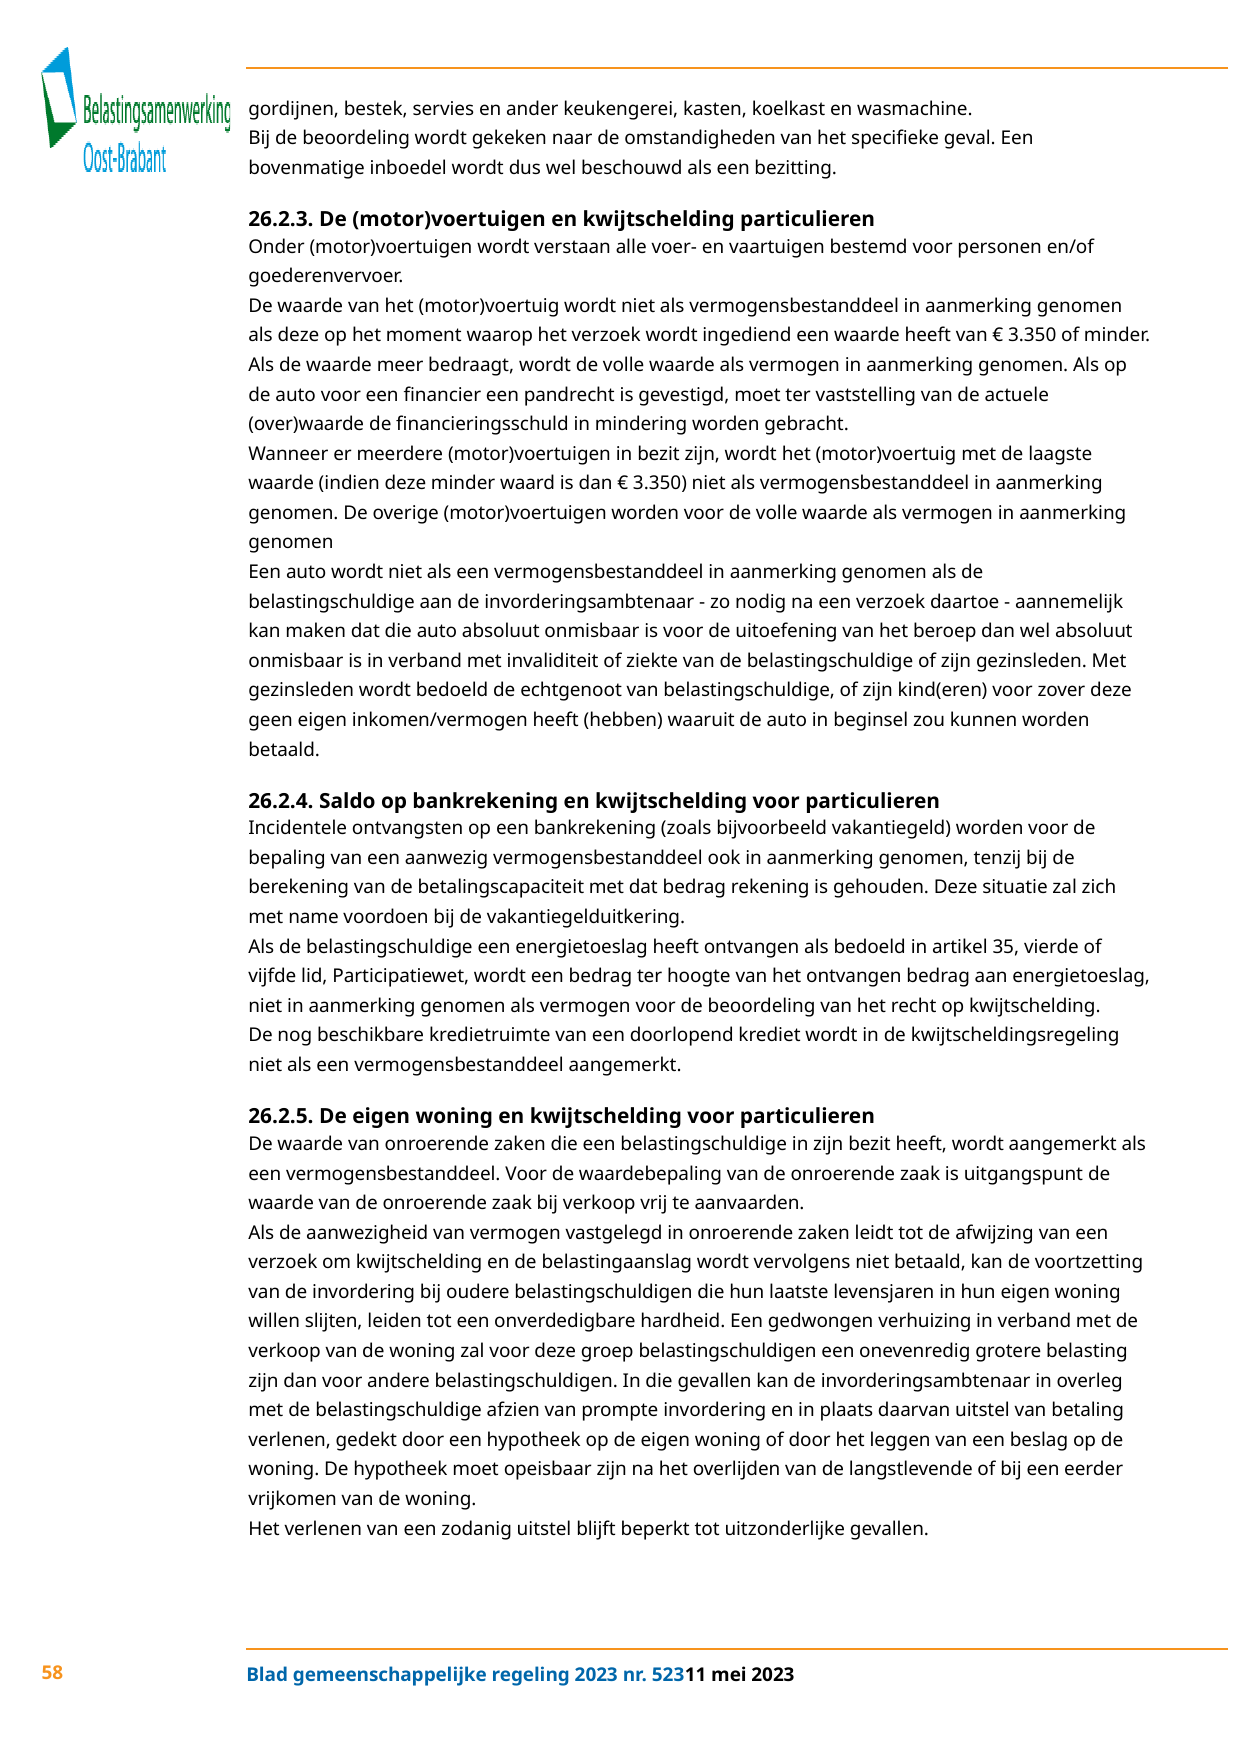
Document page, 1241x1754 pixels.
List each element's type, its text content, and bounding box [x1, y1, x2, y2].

picture [86, 146, 91, 169]
text De waarde van onroerende zaken die een belastingschuldige in zijn bezit heeft, wordt aangemerkt als een vermogensbestanddeel. Voor de waardebepaling van de onroerende zaak is uitgangspunt de waarde van de onroerende zaak bij verkoop vrij te aanvaarden. [248, 1130, 1152, 1215]
text De nog beschikbare kredietruimte van een doorlopend krediet wordt in de kwijtscheldingsregeling niet als een vermogensbestanddeel aangemerkt. [248, 1022, 1152, 1077]
text Als de belastingschuldige een energietoeslag heeft ontvangen als bedoeld in artikel 35, vierde of vijfde lid, Participatiewet, wordt een bedrag ter hoogte van het ontvangen bedrag aan energietoeslag, niet in aanmerking genomen als vermogen voor de beoordeling van het recht op kwijtschelding. [248, 933, 1152, 1018]
text De waarde van het (motor)voertuig wordt niet als vermogensbestanddeel in aanmerking genomen als deze op het moment waarop het verzoek wordt ingediend een waarde heeft van € 3.350 of minder. Als de waarde meer bedraagt, wordt de volle waarde als vermogen in aanmerking genomen. Als op de auto voor een financier een pandrecht is gevestigd, moet ter vaststelling van de actuele (over)waarde de financieringsschuld in mindering worden gebracht. [248, 292, 1152, 436]
text 26.2.3. De (motor)voertuigen en kwijtschelding particulieren [248, 204, 1152, 233]
text Bij de beoordeling wordt gekeken naar de omstandigheden van het specifieke geval. Een bovenmatige inboedel wordt dus wel beschouwd als een bezitting. [248, 124, 1152, 180]
text 26.2.4. Saldo op bankrekening en kwijtschelding voor particulieren [248, 786, 1152, 814]
picture [100, 161, 105, 172]
picture [91, 163, 96, 172]
text Een auto wordt niet als een vermogensbestanddeel in aanmerking genomen als de belastingschuldige aan de invorderingsambtenaar - zo nodig na een verzoek daartoe - aannemelijk kan maken dat die auto absoluut onmisbaar is voor de uitoefening van het beroep dan wel absoluut onmisbaar is in verband met invaliditeit of ziekte van de belastingschuldige of zijn gezinsleden. Met gezinsleden wordt bedoeld de echtgenoot van belastingschuldige, of zijn kind(eren) voor zover deze geen eigen inkomen/vermogen heeft (hebben) waaruit de auto in beginsel zou kunnen worden betaald. [248, 558, 1152, 761]
text Incidentele ontvangsten op een bankrekening (zoals bijvoorbeeld vakantiegeld) worden voor de bepaling van een aanwezig vermogensbestanddeel ook in aanmerking genomen, tenzij bij de berekening van de betalingscapaciteit met dat bedrag rekening is gehouden. Deze situatie zal zich met name voordoen bij de vakantiegelduitkering. [248, 814, 1152, 929]
text Wanneer er meerdere (motor)voertuigen in bezit zijn, wordt het (motor)voertuig met de laagste waarde (indien deze minder waard is dan € 3.350) niet als vermogensbestanddeel in aanmerking genomen. De overige (motor)voertuigen worden voor de volle waarde als vermogen in aanmerking genomen [248, 440, 1152, 554]
text Het verlenen van een zodanig uitstel blijft beperkt tot uitzonderlijke gevallen. [248, 1515, 1152, 1540]
text Onder (motor)voertuigen wordt verstaan alle voer- en vaartuigen bestemd voor personen en/of goederenvervoer. [248, 233, 1152, 288]
text gordijnen, bestek, servies en ander keukengerei, kasten, koelkast en wasmachine. [248, 95, 1152, 121]
text Als de aanwezigheid van vermogen vastgelegd in onroerende zaken leidt tot de afwijzing van een verzoek om kwijtschelding en de belastingaanslag wordt vervolgens niet betaald, kan de voortzetting van de invordering bij oudere belastingschuldigen die hun laatste levensjaren in hun eigen woning willen slijten, leiden tot een onverdedigbare hardheid. Een gedwongen verhuizing in verband met de verkoop van de woning zal voor deze groep belastingschuldigen een onevenredig grotere belasting zijn dan voor andere belastingschuldigen. In die gevallen kan de invorderingsambtenaar in overleg met de belastingschuldige afzien van prompte invordering en in plaats daarvan uitstel van betaling verlenen, gedekt door een hypotheek op de eigen woning of door het leggen van een beslag op de woning. De hypotheek moet opeisbaar zijn na het overlijden van de langstlevende of bij een eerder vrijkomen van de woning. [248, 1219, 1152, 1511]
picture [41, 47, 231, 172]
text 26.2.5. De eigen woning en kwijtschelding voor particulieren [248, 1102, 1152, 1130]
picture [129, 155, 134, 172]
